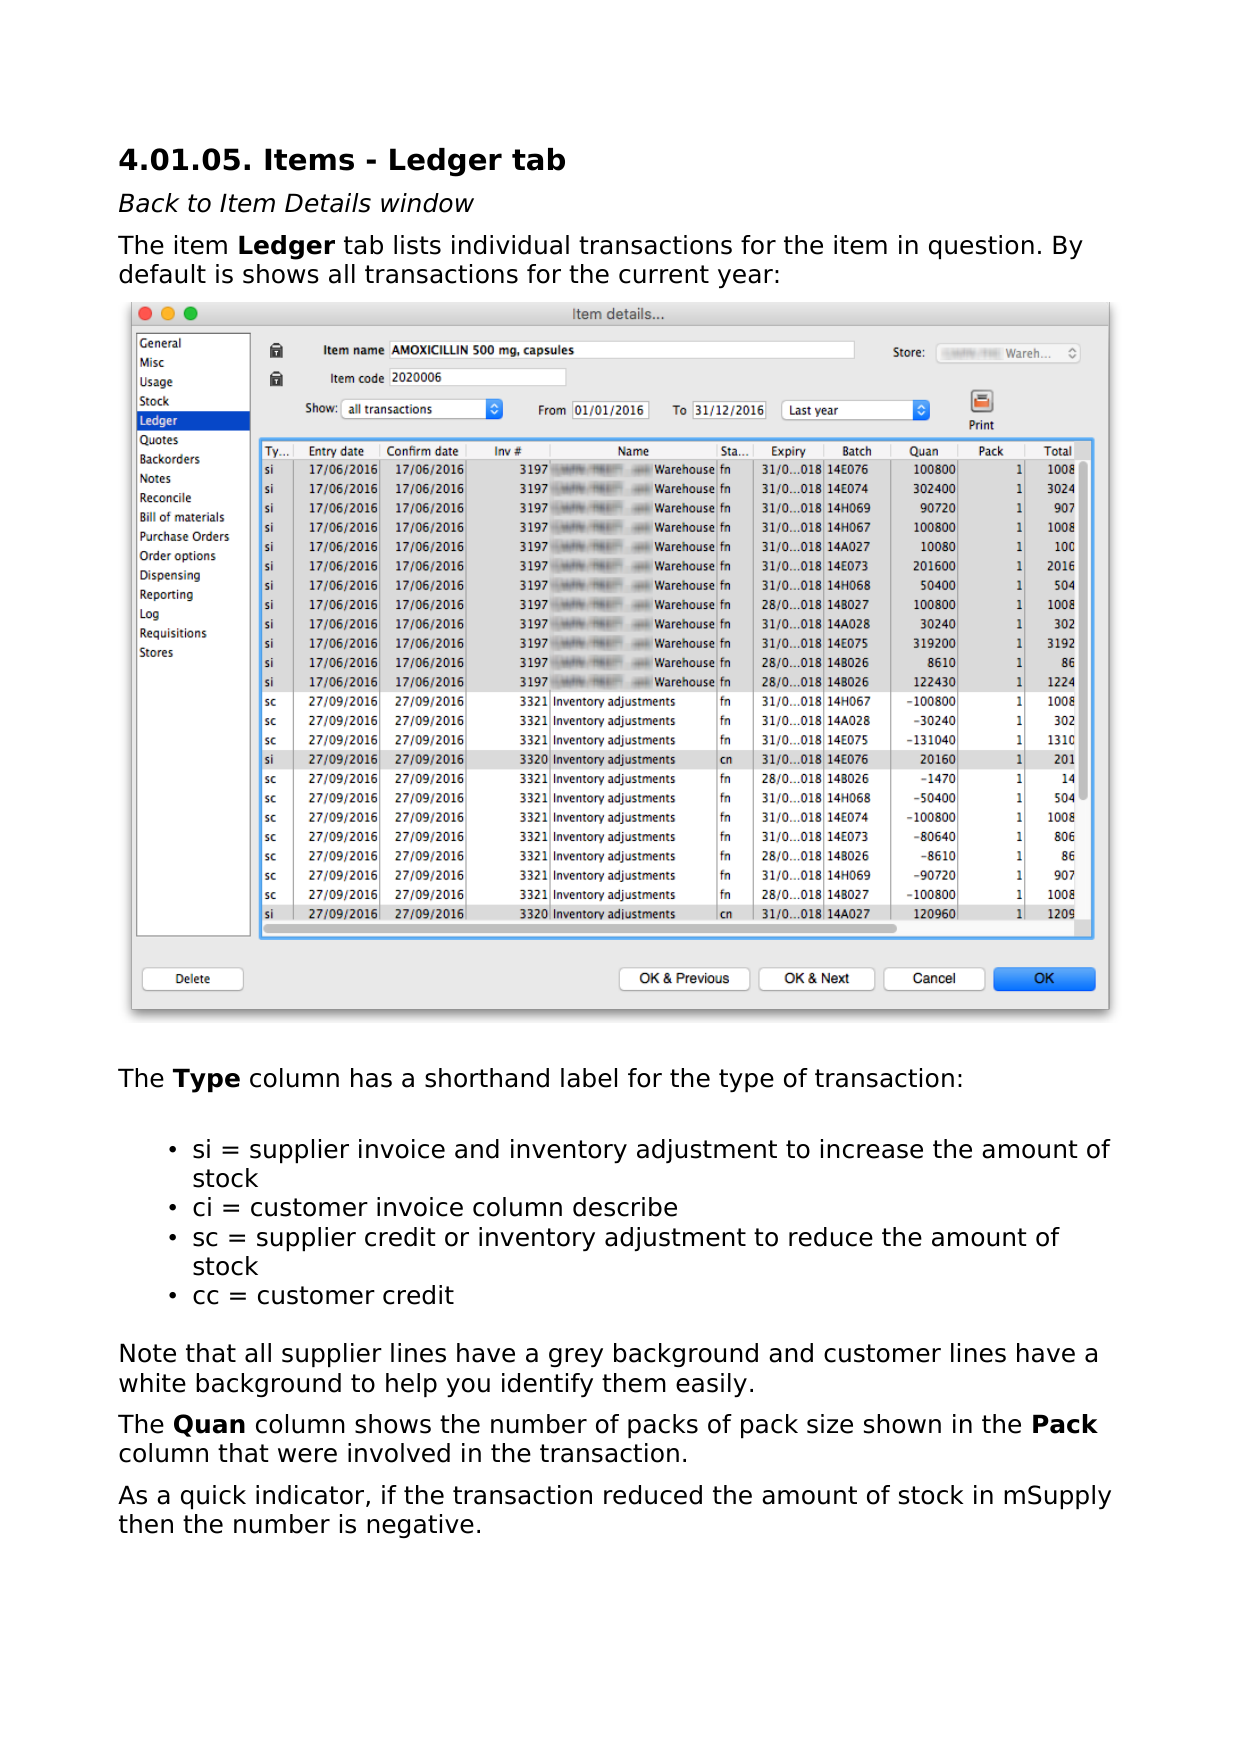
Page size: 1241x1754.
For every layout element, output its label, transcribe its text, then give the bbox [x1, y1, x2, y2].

list ci = customer invoice column describe [177, 1193, 1122, 1223]
text Back to Item Details window [118, 189, 1122, 219]
picture [118, 302, 1123, 1023]
text As a quick indicator, if the transaction reduced the amount of stock in mSupply then the number is negative. [118, 1481, 1122, 1540]
text Note that all supplier lines have a grey background and customer lines have a white background to help you identify them easily. [118, 1340, 1122, 1398]
text The item Ledger tab lists individual transactions for the item in question. By default is shows all transactions for the current year: [118, 231, 1122, 289]
text The Type column has a shorthand label for the type of transaction: [118, 1064, 1122, 1093]
list si = supplier invoice and inventory adjustment to increase the amount of stock [177, 1135, 1122, 1193]
subtitle 4.01.05. Items - Ledger tab [118, 143, 1122, 177]
list cc = customer credit [177, 1281, 1122, 1310]
list sc = supplier credit or inventory adjustment to reduce the amount of stock [177, 1223, 1122, 1281]
text The Quan column shows the number of packs of pack size shown in the Pack column that were involved in the transaction. [118, 1411, 1122, 1469]
